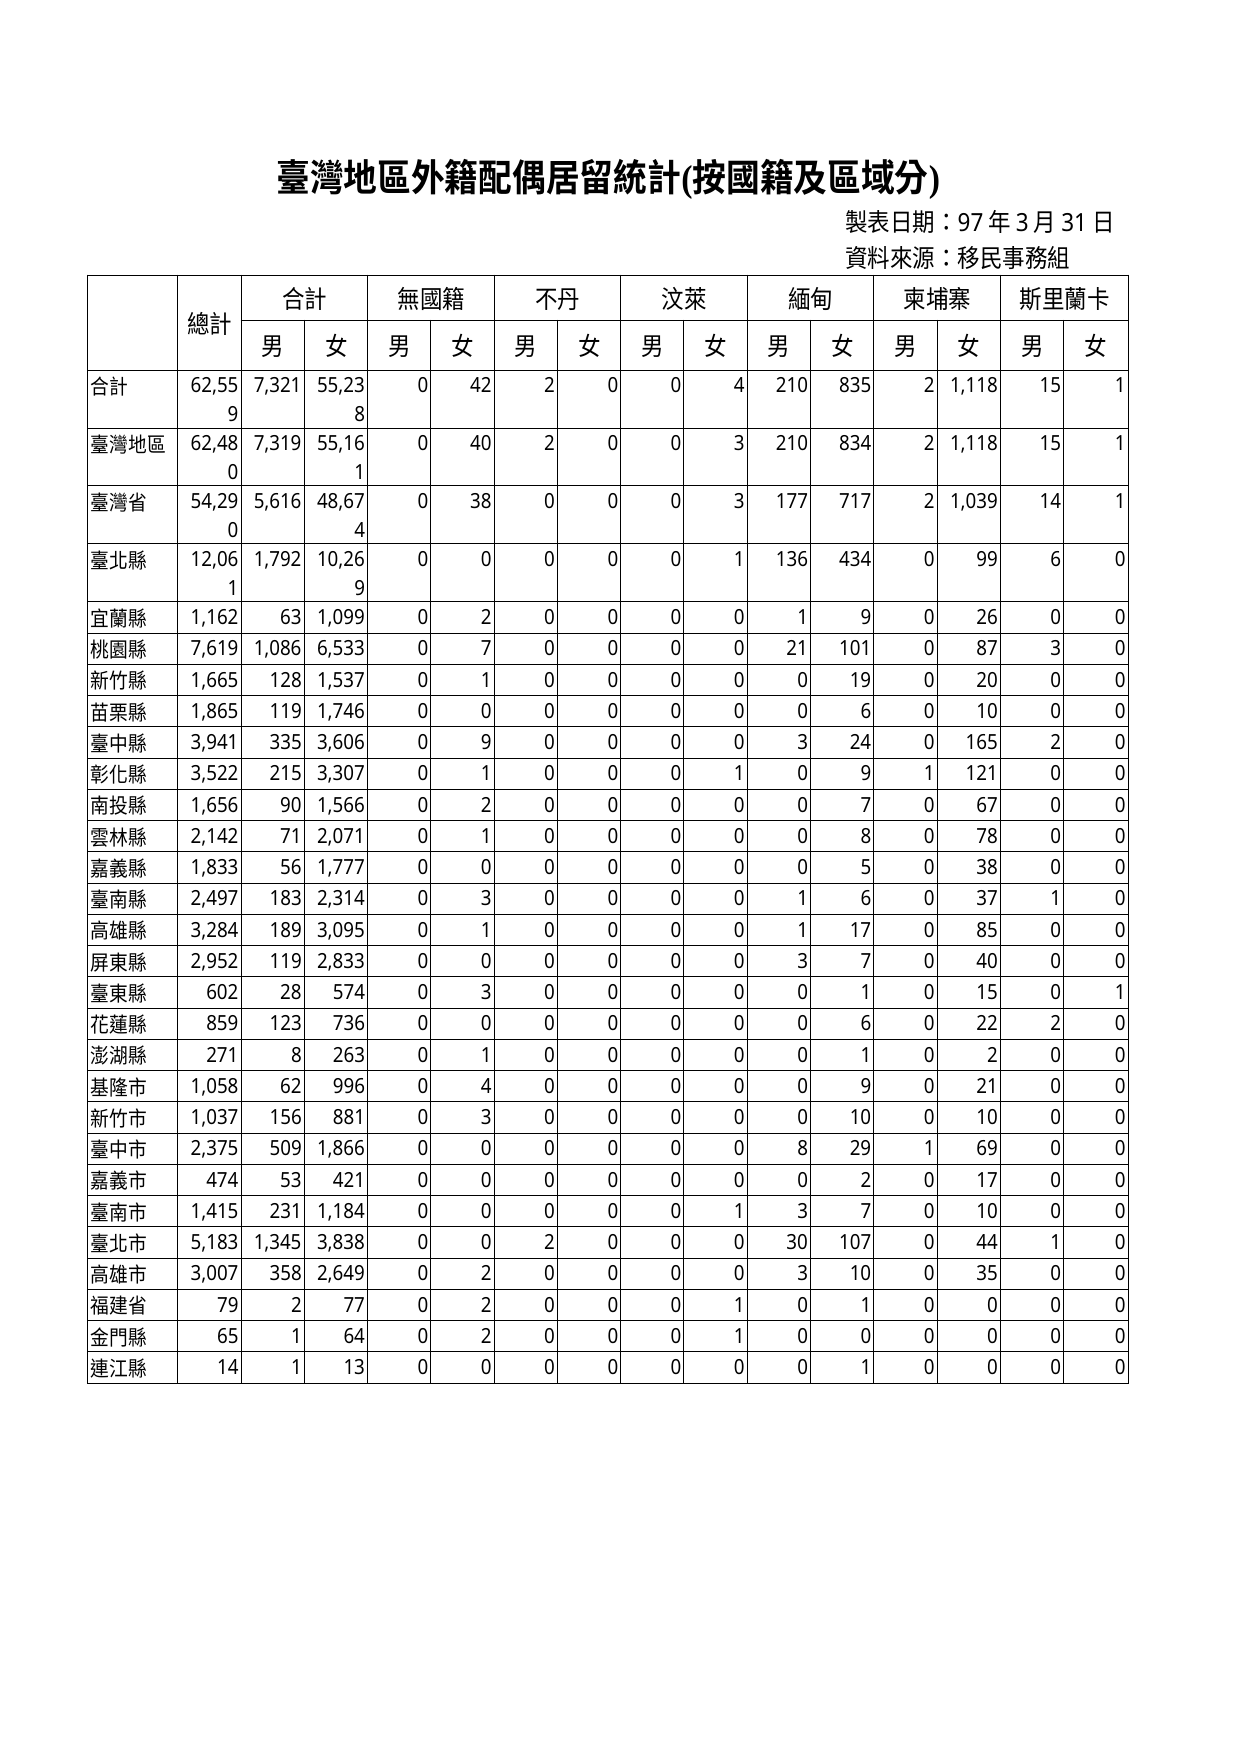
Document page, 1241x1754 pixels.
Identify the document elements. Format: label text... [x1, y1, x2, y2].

table_cell 6 [811, 1009, 873, 1039]
table_cell 0 [874, 1040, 937, 1070]
table_cell 0 [621, 1071, 683, 1101]
table_cell 3 [748, 1259, 810, 1289]
table_cell 0 [368, 1102, 430, 1132]
table_cell 271 [178, 1040, 241, 1070]
table_cell 0 [495, 1009, 557, 1039]
table_cell 0 [874, 1227, 937, 1257]
table_cell 0 [621, 1290, 683, 1320]
table_cell 44 [938, 1227, 1000, 1257]
table_cell 0 [1001, 852, 1063, 882]
table_cell 0 [431, 1134, 494, 1164]
table_cell 0 [748, 1165, 810, 1195]
table_cell 128 [242, 665, 304, 695]
table_cell 1 [874, 759, 937, 789]
table_cell 1 [684, 544, 747, 601]
table_cell 3,941 [178, 727, 241, 757]
table_cell 0 [558, 1196, 620, 1226]
table_cell 0 [368, 665, 430, 695]
table_cell 1 [1001, 1227, 1063, 1257]
table_cell 0 [1001, 1352, 1063, 1382]
table_cell 0 [558, 1102, 620, 1132]
table_cell 臺中縣 [88, 727, 177, 757]
table_cell 99 [938, 544, 1000, 601]
table_cell 1 [431, 1040, 494, 1070]
table_cell 0 [431, 852, 494, 882]
table_cell 0 [684, 1009, 747, 1039]
table_cell 男 [1001, 321, 1063, 369]
table_cell 1 [748, 884, 810, 914]
table_cell 0 [558, 1227, 620, 1257]
table_cell 雲林縣 [88, 821, 177, 851]
table_cell 0 [684, 1071, 747, 1101]
table_cell 男 [874, 321, 937, 369]
table_cell 高雄市 [88, 1259, 177, 1289]
table_cell 0 [431, 1196, 494, 1226]
table_cell 0 [1064, 790, 1128, 820]
table_cell 0 [431, 1009, 494, 1039]
table_cell 0 [621, 759, 683, 789]
table_cell 0 [558, 665, 620, 695]
table_cell 0 [874, 1196, 937, 1226]
table_cell 3,284 [178, 915, 241, 945]
table_cell 連江縣 [88, 1352, 177, 1382]
table_cell 15 [938, 977, 1000, 1007]
table_cell 0 [495, 544, 557, 601]
table_cell 0 [1001, 1102, 1063, 1132]
table_cell 0 [368, 1321, 430, 1351]
table_cell 0 [368, 634, 430, 664]
table_cell 0 [874, 821, 937, 851]
table_cell 0 [684, 915, 747, 945]
table_cell 0 [621, 1259, 683, 1289]
table_cell 男 [495, 321, 557, 369]
table_cell 0 [621, 371, 683, 427]
table_cell 21 [938, 1071, 1000, 1101]
table_cell 0 [495, 1134, 557, 1164]
table_cell 0 [558, 429, 620, 485]
table_cell 1 [748, 602, 810, 632]
table_cell 2,497 [178, 884, 241, 914]
table_cell 0 [748, 1321, 810, 1351]
table_cell 無國籍 [368, 276, 494, 319]
table_cell 2 [1001, 727, 1063, 757]
table_cell 0 [368, 727, 430, 757]
table_cell 56 [242, 852, 304, 882]
table_cell 0 [1001, 759, 1063, 789]
table_cell 0 [431, 946, 494, 976]
table_cell 2 [495, 1227, 557, 1257]
table_cell 0 [621, 1227, 683, 1257]
table_cell 26 [938, 602, 1000, 632]
table_cell 0 [874, 665, 937, 695]
table_cell 509 [242, 1134, 304, 1164]
table_cell 7 [811, 790, 873, 820]
table_cell 0 [874, 852, 937, 882]
table_cell 1 [431, 759, 494, 789]
table_cell 0 [558, 1321, 620, 1351]
table_cell 0 [748, 1352, 810, 1382]
table_cell 9 [431, 727, 494, 757]
table_cell 0 [1064, 1071, 1128, 1101]
table_cell 1 [748, 915, 810, 945]
table_cell 0 [874, 1009, 937, 1039]
table_cell 臺北縣 [88, 544, 177, 601]
table_cell 0 [748, 852, 810, 882]
table_cell 28 [242, 977, 304, 1007]
table_cell 0 [1001, 821, 1063, 851]
table_cell 2 [1001, 1009, 1063, 1039]
table_cell 15 [1001, 429, 1063, 485]
table_cell 0 [368, 429, 430, 485]
table_cell 0 [1064, 727, 1128, 757]
table_cell 2 [495, 371, 557, 427]
table_cell 1,037 [178, 1102, 241, 1132]
table_cell 123 [242, 1009, 304, 1039]
table_cell 0 [558, 544, 620, 601]
table_cell 1 [242, 1321, 304, 1351]
table_cell 0 [684, 1165, 747, 1195]
table_cell 0 [1064, 1196, 1128, 1226]
table_cell 0 [431, 696, 494, 726]
table_cell 231 [242, 1196, 304, 1226]
table_cell 3 [748, 727, 810, 757]
table_cell 24 [811, 727, 873, 757]
table_cell 7,619 [178, 634, 241, 664]
table_cell 0 [368, 1196, 430, 1226]
table_cell 7,319 [242, 429, 304, 485]
table_cell 0 [1001, 977, 1063, 1007]
table_cell 2,833 [305, 946, 367, 976]
table_cell 3 [748, 946, 810, 976]
table_cell 苗栗縣 [88, 696, 177, 726]
table_cell 汶萊 [621, 276, 747, 319]
table_cell 5 [811, 852, 873, 882]
table_cell 0 [684, 1259, 747, 1289]
table_cell 1,415 [178, 1196, 241, 1226]
table_cell 0 [368, 759, 430, 789]
table_cell 2,071 [305, 821, 367, 851]
table_cell 0 [495, 1352, 557, 1382]
table_cell 1 [431, 915, 494, 945]
table_cell 69 [938, 1134, 1000, 1164]
table_cell 0 [938, 1290, 1000, 1320]
table_cell 210 [748, 371, 810, 427]
table_cell 54,290 [178, 486, 241, 543]
table_cell 2,649 [305, 1259, 367, 1289]
table_cell 210 [748, 429, 810, 485]
table_cell 7 [431, 634, 494, 664]
table_cell 1,086 [242, 634, 304, 664]
table_cell 男 [748, 321, 810, 369]
table_cell 3 [1001, 634, 1063, 664]
table_cell 0 [368, 821, 430, 851]
table_cell 0 [495, 1290, 557, 1320]
table_cell 90 [242, 790, 304, 820]
table_cell 5,183 [178, 1227, 241, 1257]
table_cell 0 [495, 790, 557, 820]
table_cell 1 [684, 759, 747, 789]
table_cell 0 [558, 727, 620, 757]
table_cell 107 [811, 1227, 873, 1257]
table_cell 20 [938, 665, 1000, 695]
table_cell 1,099 [305, 602, 367, 632]
table_cell 合計 [242, 276, 367, 319]
table_cell 0 [621, 634, 683, 664]
table_cell 2 [811, 1165, 873, 1195]
table_cell 0 [621, 1134, 683, 1164]
table_cell 0 [874, 977, 937, 1007]
table_cell 0 [558, 946, 620, 976]
table_cell 0 [1064, 1290, 1128, 1320]
table_cell 4 [431, 1071, 494, 1101]
table_cell 0 [1064, 602, 1128, 632]
table_cell 0 [684, 1134, 747, 1164]
table_cell 0 [748, 665, 810, 695]
table_cell 574 [305, 977, 367, 1007]
table_cell [88, 276, 177, 369]
table_cell 緬甸 [748, 276, 873, 319]
table_cell 0 [495, 1321, 557, 1351]
table_cell 0 [748, 1009, 810, 1039]
table_cell 1,184 [305, 1196, 367, 1226]
table_cell 736 [305, 1009, 367, 1039]
table_cell 澎湖縣 [88, 1040, 177, 1070]
table_cell 0 [495, 759, 557, 789]
table_cell 1,118 [938, 429, 1000, 485]
table_cell 2 [431, 790, 494, 820]
table_cell 彰化縣 [88, 759, 177, 789]
table_cell 10 [811, 1102, 873, 1132]
table_cell 3 [431, 977, 494, 1007]
table_cell 0 [874, 884, 937, 914]
table_cell 0 [1064, 544, 1128, 601]
table_cell 0 [495, 486, 557, 543]
table_cell 0 [621, 665, 683, 695]
table_cell 358 [242, 1259, 304, 1289]
table_cell 3,095 [305, 915, 367, 945]
table_cell 0 [368, 790, 430, 820]
table_cell 1 [874, 1134, 937, 1164]
table_cell 0 [495, 634, 557, 664]
table_cell 1 [1001, 884, 1063, 914]
table_cell 0 [621, 1165, 683, 1195]
table_cell 0 [874, 946, 937, 976]
table_cell 2 [431, 602, 494, 632]
table_cell 0 [558, 634, 620, 664]
table_cell 0 [621, 1040, 683, 1070]
table_cell 0 [621, 852, 683, 882]
table_cell 0 [558, 371, 620, 427]
table_cell 1,792 [242, 544, 304, 601]
table_cell 6 [1001, 544, 1063, 601]
table_cell 0 [684, 665, 747, 695]
table_cell 881 [305, 1102, 367, 1132]
table_cell 新竹縣 [88, 665, 177, 695]
table_cell 3 [748, 1196, 810, 1226]
table_cell 0 [621, 727, 683, 757]
table_cell 0 [621, 821, 683, 851]
table_cell 7 [811, 946, 873, 976]
table_cell 0 [748, 790, 810, 820]
table_cell 嘉義縣 [88, 852, 177, 882]
table_cell 男 [621, 321, 683, 369]
table_cell 0 [368, 371, 430, 427]
table_cell 6 [811, 884, 873, 914]
table_cell 0 [684, 946, 747, 976]
table_cell 121 [938, 759, 1000, 789]
table_cell 2 [874, 429, 937, 485]
table_cell 48,674 [305, 486, 367, 543]
table_cell 602 [178, 977, 241, 1007]
table_cell 0 [368, 852, 430, 882]
table_cell 474 [178, 1165, 241, 1195]
table_cell 434 [811, 544, 873, 601]
table_cell 0 [684, 1102, 747, 1132]
table_cell 87 [938, 634, 1000, 664]
table_cell 0 [558, 1352, 620, 1382]
table_cell 0 [621, 1352, 683, 1382]
table_cell 1,656 [178, 790, 241, 820]
table_cell 0 [495, 1165, 557, 1195]
table_cell 0 [495, 1196, 557, 1226]
table_cell 14 [1001, 486, 1063, 543]
table_cell 0 [558, 486, 620, 543]
table_cell 79 [178, 1290, 241, 1320]
table_cell 臺東縣 [88, 977, 177, 1007]
table_cell 屏東縣 [88, 946, 177, 976]
table_cell 421 [305, 1165, 367, 1195]
table_cell 38 [938, 852, 1000, 882]
table_cell 0 [558, 915, 620, 945]
table_cell 0 [684, 634, 747, 664]
table_cell 1 [1064, 371, 1128, 427]
table_cell 新竹市 [88, 1102, 177, 1132]
table_cell 835 [811, 371, 873, 427]
table_cell 0 [558, 759, 620, 789]
table_cell 0 [1064, 1352, 1128, 1382]
table_cell 22 [938, 1009, 1000, 1039]
table_cell 0 [368, 1134, 430, 1164]
table_cell 0 [1001, 1134, 1063, 1164]
table_cell 0 [1064, 1040, 1128, 1070]
table_cell 0 [1001, 946, 1063, 976]
table_cell 0 [368, 915, 430, 945]
table_header 臺灣地區外籍配偶居留統計(按國籍及區域分) [88, 148, 1128, 202]
table_cell 0 [431, 1352, 494, 1382]
table_cell 2,375 [178, 1134, 241, 1164]
table_cell 女 [684, 321, 747, 369]
table_cell 0 [368, 1259, 430, 1289]
table_cell 0 [368, 1352, 430, 1382]
table_cell 3,838 [305, 1227, 367, 1257]
table_cell 8 [242, 1040, 304, 1070]
table_cell 0 [368, 602, 430, 632]
table_cell 0 [621, 915, 683, 945]
table_cell 1,058 [178, 1071, 241, 1101]
table_cell 0 [558, 884, 620, 914]
table_cell 40 [431, 429, 494, 485]
table_cell 53 [242, 1165, 304, 1195]
table_cell 1 [1064, 977, 1128, 1007]
table_cell 0 [621, 1196, 683, 1226]
table_cell 0 [748, 1102, 810, 1132]
table_cell 0 [495, 1071, 557, 1101]
table_cell 2,952 [178, 946, 241, 976]
table_cell 0 [1064, 759, 1128, 789]
table_cell 0 [1001, 1071, 1063, 1101]
table_cell 10,269 [305, 544, 367, 601]
table_cell 5,616 [242, 486, 304, 543]
table_cell 桃園縣 [88, 634, 177, 664]
table_cell 78 [938, 821, 1000, 851]
table_cell 0 [684, 1040, 747, 1070]
table_cell 0 [874, 727, 937, 757]
table_cell 臺南縣 [88, 884, 177, 914]
table_cell 335 [242, 727, 304, 757]
table_cell 0 [1064, 946, 1128, 976]
table_cell 0 [368, 696, 430, 726]
table_cell 宜蘭縣 [88, 602, 177, 632]
table_cell 9 [811, 759, 873, 789]
table_cell 0 [558, 790, 620, 820]
table_cell 不丹 [495, 276, 620, 319]
table_cell 0 [1064, 1134, 1128, 1164]
table_cell 0 [558, 1259, 620, 1289]
table_cell 2 [874, 371, 937, 427]
table_cell 1,118 [938, 371, 1000, 427]
table_cell 1,746 [305, 696, 367, 726]
table_cell 21 [748, 634, 810, 664]
table_cell 1 [242, 1352, 304, 1382]
table_cell 2,314 [305, 884, 367, 914]
table_cell 0 [368, 1290, 430, 1320]
table_cell 35 [938, 1259, 1000, 1289]
table_cell 0 [621, 1009, 683, 1039]
table_cell 0 [558, 602, 620, 632]
table_cell 0 [495, 727, 557, 757]
table_cell 119 [242, 696, 304, 726]
table_cell 0 [431, 1227, 494, 1257]
table_cell 0 [558, 1290, 620, 1320]
table_cell 0 [368, 486, 430, 543]
table_cell 3 [684, 429, 747, 485]
table_cell 62 [242, 1071, 304, 1101]
table_cell 119 [242, 946, 304, 976]
table_cell 8 [811, 821, 873, 851]
table_cell 0 [621, 544, 683, 601]
table_cell 183 [242, 884, 304, 914]
table_cell 9 [811, 1071, 873, 1101]
table_cell 2 [242, 1290, 304, 1320]
table_cell 0 [1001, 1196, 1063, 1226]
table_cell 1,665 [178, 665, 241, 695]
table_cell 2,142 [178, 821, 241, 851]
table_cell 0 [684, 696, 747, 726]
table_cell 福建省 [88, 1290, 177, 1320]
table_cell 55,238 [305, 371, 367, 427]
table_cell 0 [1001, 1040, 1063, 1070]
table_cell 101 [811, 634, 873, 664]
table_cell 65 [178, 1321, 241, 1351]
table_cell 3,307 [305, 759, 367, 789]
table_cell 15 [1001, 371, 1063, 427]
table_cell 男 [368, 321, 430, 369]
table_cell 4 [684, 371, 747, 427]
table_cell 1,039 [938, 486, 1000, 543]
table_cell 1 [684, 1196, 747, 1226]
table_cell 0 [431, 1165, 494, 1195]
table_cell 0 [811, 1321, 873, 1351]
table_cell 0 [684, 852, 747, 882]
table_cell 8 [748, 1134, 810, 1164]
table_cell 0 [748, 759, 810, 789]
table_cell 30 [748, 1227, 810, 1257]
table_cell 0 [621, 884, 683, 914]
table_cell 0 [368, 1227, 430, 1257]
table_cell 2 [431, 1321, 494, 1351]
table_cell 13 [305, 1352, 367, 1382]
table_cell 1 [811, 1290, 873, 1320]
table_cell 0 [621, 429, 683, 485]
table_cell 0 [748, 977, 810, 1007]
table_cell 0 [874, 1102, 937, 1132]
table_cell 62,480 [178, 429, 241, 485]
table_cell 0 [1064, 1259, 1128, 1289]
table_cell 0 [621, 602, 683, 632]
table_cell 1,833 [178, 852, 241, 882]
table_cell 834 [811, 429, 873, 485]
table_cell 0 [1001, 696, 1063, 726]
table_cell 0 [1001, 1165, 1063, 1195]
table_cell 0 [1064, 1102, 1128, 1132]
table_cell 0 [558, 852, 620, 882]
table_cell 0 [368, 946, 430, 976]
table_cell 女 [938, 321, 1000, 369]
table_cell 0 [368, 1040, 430, 1070]
table_cell 0 [558, 1071, 620, 1101]
table_cell 17 [811, 915, 873, 945]
table_cell 3 [431, 884, 494, 914]
table_cell 臺中市 [88, 1134, 177, 1164]
table_cell 臺南市 [88, 1196, 177, 1226]
table_cell 1 [684, 1321, 747, 1351]
table_cell 6 [811, 696, 873, 726]
table_cell 嘉義市 [88, 1165, 177, 1195]
table_cell 0 [1064, 1321, 1128, 1351]
table_cell 55,161 [305, 429, 367, 485]
table_cell 29 [811, 1134, 873, 1164]
table_cell 南投縣 [88, 790, 177, 820]
table_cell 3,007 [178, 1259, 241, 1289]
table_cell 717 [811, 486, 873, 543]
table_cell 10 [938, 1196, 1000, 1226]
table_cell 2 [495, 429, 557, 485]
table_cell 0 [1001, 1290, 1063, 1320]
table_cell 0 [874, 1290, 937, 1320]
table_cell 19 [811, 665, 873, 695]
table_cell 0 [368, 544, 430, 601]
table_cell 1 [431, 821, 494, 851]
table_cell 1,777 [305, 852, 367, 882]
table_cell 0 [684, 977, 747, 1007]
table_cell 0 [558, 821, 620, 851]
table_cell 1 [811, 1040, 873, 1070]
table_cell 71 [242, 821, 304, 851]
table_cell 女 [431, 321, 494, 369]
table_cell 12,061 [178, 544, 241, 601]
table_cell 7,321 [242, 371, 304, 427]
table_cell 0 [684, 1352, 747, 1382]
table_cell 1,345 [242, 1227, 304, 1257]
table_cell 263 [305, 1040, 367, 1070]
table_cell 10 [811, 1259, 873, 1289]
table_cell 2 [431, 1290, 494, 1320]
table_cell 0 [621, 1321, 683, 1351]
table_cell 2 [431, 1259, 494, 1289]
table_cell 0 [1064, 665, 1128, 695]
table_cell 女 [305, 321, 367, 369]
table_cell 0 [495, 602, 557, 632]
table_cell 40 [938, 946, 1000, 976]
table_cell 0 [558, 1009, 620, 1039]
table_cell 0 [621, 486, 683, 543]
table_cell 0 [621, 790, 683, 820]
table_cell 0 [1064, 852, 1128, 882]
table_cell 0 [495, 852, 557, 882]
table_cell 0 [368, 977, 430, 1007]
table_cell 總計 [178, 276, 241, 369]
table_cell 女 [558, 321, 620, 369]
table_cell 0 [874, 602, 937, 632]
table_cell 0 [495, 1040, 557, 1070]
table_cell 0 [495, 884, 557, 914]
table_cell 0 [495, 821, 557, 851]
table_cell 2 [874, 486, 937, 543]
table_cell 0 [684, 727, 747, 757]
table_cell 0 [495, 977, 557, 1007]
table_cell 1,866 [305, 1134, 367, 1164]
table_cell 0 [1001, 602, 1063, 632]
table_cell 62,559 [178, 371, 241, 427]
table_cell 0 [1064, 884, 1128, 914]
table_cell 14 [178, 1352, 241, 1382]
table_cell 0 [874, 544, 937, 601]
table_cell 38 [431, 486, 494, 543]
table_cell 0 [558, 1134, 620, 1164]
table_cell 0 [938, 1352, 1000, 1382]
table_cell 0 [874, 915, 937, 945]
table_cell 0 [1001, 665, 1063, 695]
table_cell 0 [684, 790, 747, 820]
table_cell 37 [938, 884, 1000, 914]
table_cell 0 [1001, 915, 1063, 945]
table_cell 0 [621, 946, 683, 976]
table_cell 17 [938, 1165, 1000, 1195]
table_cell 7 [811, 1196, 873, 1226]
table_cell 67 [938, 790, 1000, 820]
table_cell 0 [495, 946, 557, 976]
table_cell 0 [1001, 790, 1063, 820]
table_cell 0 [874, 1071, 937, 1101]
table_cell 1,162 [178, 602, 241, 632]
table_cell 0 [558, 977, 620, 1007]
table_cell 0 [874, 1165, 937, 1195]
table_cell 3 [431, 1102, 494, 1132]
table_cell 156 [242, 1102, 304, 1132]
table_cell 0 [621, 696, 683, 726]
table_cell 0 [874, 634, 937, 664]
table_cell 0 [621, 977, 683, 1007]
table_cell 柬埔寨 [874, 276, 1000, 319]
table_cell 0 [558, 1040, 620, 1070]
table_cell 0 [495, 915, 557, 945]
table_cell 製表日期：97年3月31日 資料來源：移民事務組 [842, 202, 1128, 274]
table_cell 3,522 [178, 759, 241, 789]
table_cell 花蓮縣 [88, 1009, 177, 1039]
table_cell 臺灣省 [88, 486, 177, 543]
table_cell 1,566 [305, 790, 367, 820]
table_cell 1,865 [178, 696, 241, 726]
table_cell 女 [811, 321, 873, 369]
table_cell 189 [242, 915, 304, 945]
table_cell 0 [495, 1259, 557, 1289]
table_cell 0 [1001, 1259, 1063, 1289]
table_cell 3,606 [305, 727, 367, 757]
table_cell 1 [811, 1352, 873, 1382]
table_cell 0 [1064, 915, 1128, 945]
table_cell 0 [1001, 1321, 1063, 1351]
table_cell 165 [938, 727, 1000, 757]
table_cell 0 [684, 821, 747, 851]
table_cell 0 [874, 1352, 937, 1382]
table_cell 6,533 [305, 634, 367, 664]
table_cell 0 [1064, 1165, 1128, 1195]
table_cell 1 [684, 1290, 747, 1320]
table_cell 0 [874, 1259, 937, 1289]
table_cell 基隆市 [88, 1071, 177, 1101]
table_cell 男 [242, 321, 304, 369]
table_cell 0 [748, 1040, 810, 1070]
table_cell 0 [748, 1071, 810, 1101]
table_cell 0 [748, 1290, 810, 1320]
table_cell [88, 202, 842, 274]
table_cell 0 [684, 884, 747, 914]
table_cell 0 [368, 1071, 430, 1101]
table_cell 1 [431, 665, 494, 695]
table_cell 0 [368, 1009, 430, 1039]
table_cell 0 [621, 1102, 683, 1132]
table_cell 金門縣 [88, 1321, 177, 1351]
table_cell 177 [748, 486, 810, 543]
table_cell 0 [1064, 634, 1128, 664]
table_cell 996 [305, 1071, 367, 1101]
table_cell 859 [178, 1009, 241, 1039]
table_cell 臺北市 [88, 1227, 177, 1257]
table_cell 77 [305, 1290, 367, 1320]
table_cell 0 [1064, 1227, 1128, 1257]
table_cell 0 [495, 1102, 557, 1132]
table_cell 0 [431, 544, 494, 601]
table_cell 臺灣地區 [88, 429, 177, 485]
table_cell 合計 [88, 371, 177, 427]
table_cell 0 [368, 1165, 430, 1195]
table_cell 高雄縣 [88, 915, 177, 945]
table_cell 10 [938, 1102, 1000, 1132]
table_cell 9 [811, 602, 873, 632]
table_cell 0 [748, 696, 810, 726]
table_cell 0 [748, 821, 810, 851]
table_cell 0 [558, 696, 620, 726]
table_cell 斯里蘭卡 [1001, 276, 1128, 319]
table_cell 1 [1064, 486, 1128, 543]
table_cell 0 [938, 1321, 1000, 1351]
table_cell 0 [874, 696, 937, 726]
table_cell 0 [495, 696, 557, 726]
table_cell 1,537 [305, 665, 367, 695]
table_cell 85 [938, 915, 1000, 945]
table_cell 63 [242, 602, 304, 632]
table_cell 64 [305, 1321, 367, 1351]
table_cell 136 [748, 544, 810, 601]
table_cell 1 [1064, 429, 1128, 485]
table_cell 0 [495, 665, 557, 695]
table_cell 0 [1064, 821, 1128, 851]
table_cell 0 [874, 790, 937, 820]
table_cell 0 [1064, 1009, 1128, 1039]
table_cell 0 [874, 1321, 937, 1351]
table_cell 0 [558, 1165, 620, 1195]
table_cell 2 [938, 1040, 1000, 1070]
table_cell 0 [368, 884, 430, 914]
table_cell 215 [242, 759, 304, 789]
table_cell 1 [811, 977, 873, 1007]
table_cell 3 [684, 486, 747, 543]
table_cell 42 [431, 371, 494, 427]
table_cell 0 [1064, 696, 1128, 726]
table_cell 女 [1064, 321, 1128, 369]
table_cell 0 [684, 1227, 747, 1257]
table_cell 0 [684, 602, 747, 632]
table_cell 10 [938, 696, 1000, 726]
